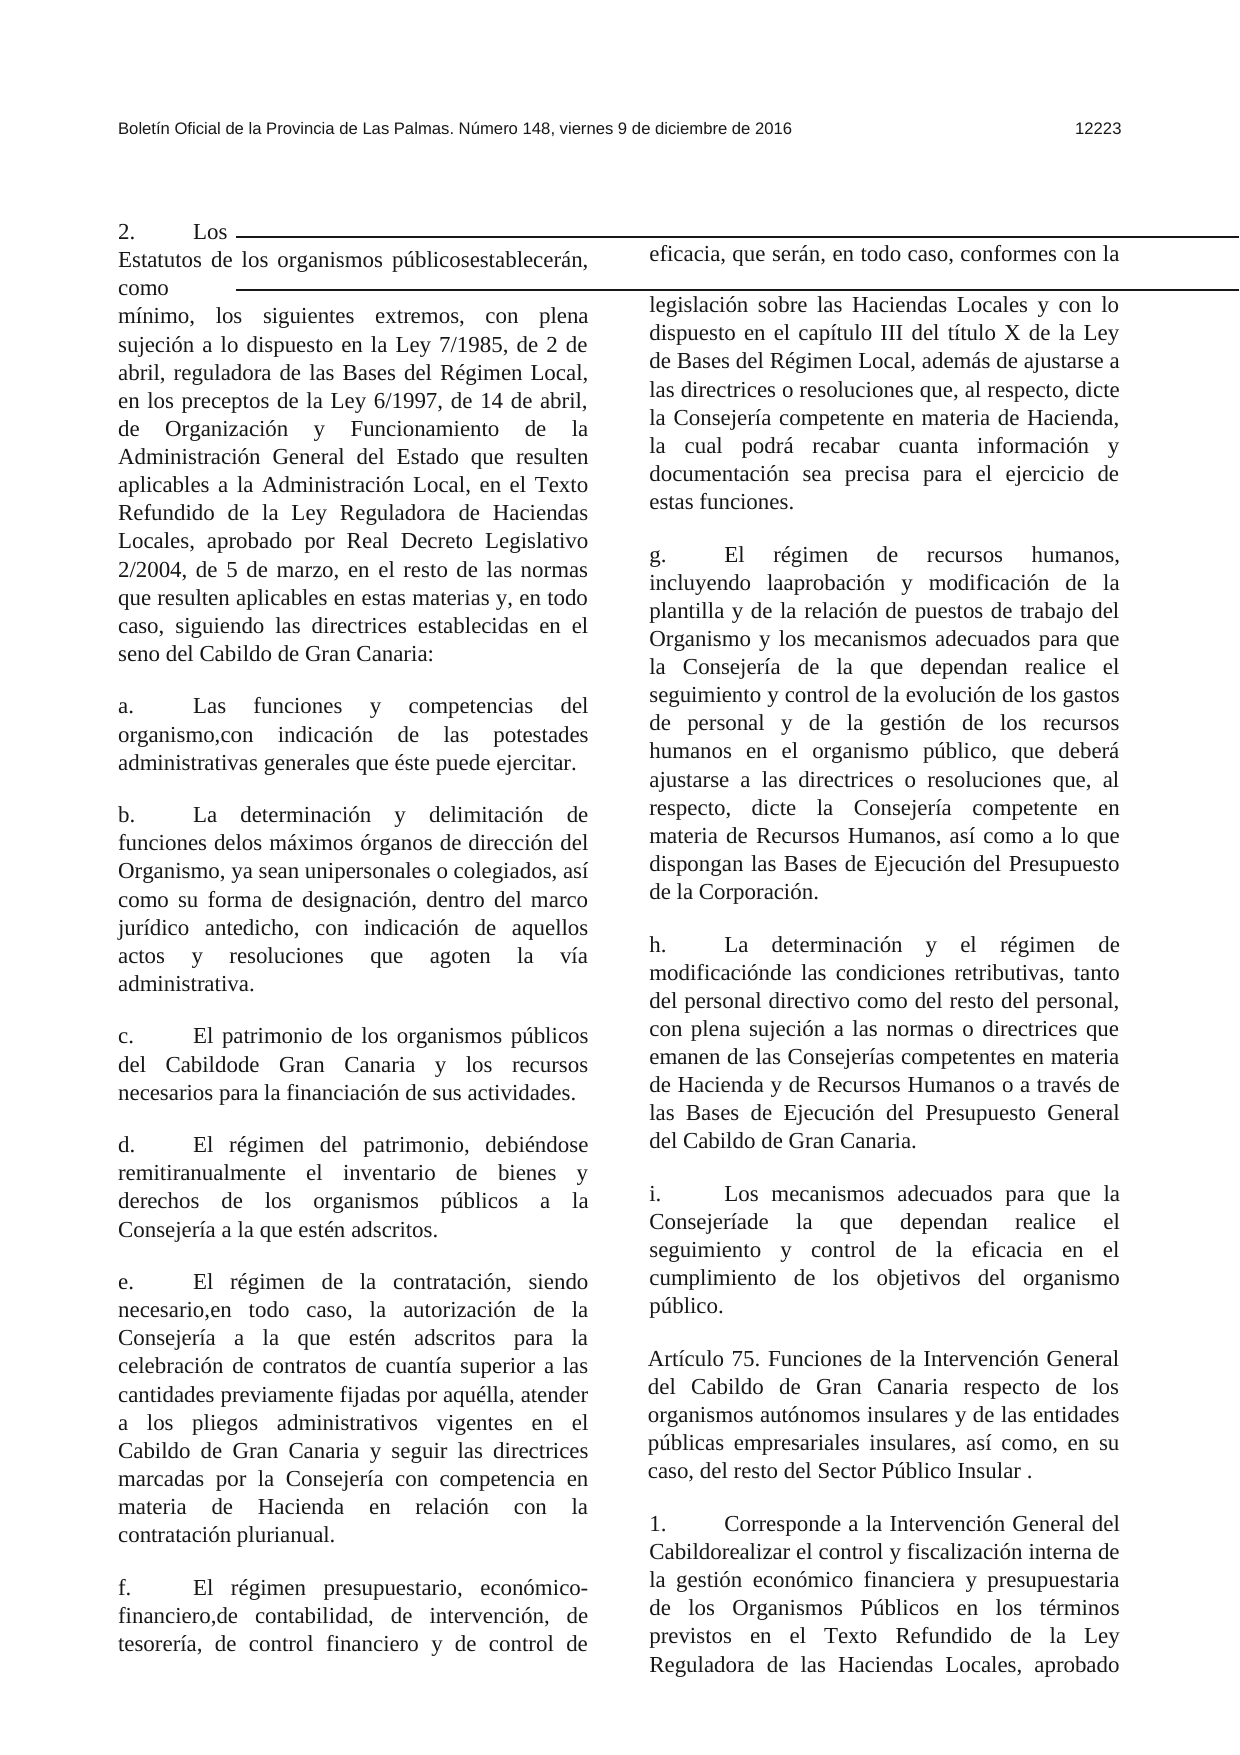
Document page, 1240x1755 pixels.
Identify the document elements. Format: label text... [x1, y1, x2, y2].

list El patrimonio de los organismos públicos del Cabildode Gran Canaria y los recursos necesarios para la financiación de sus actividades. [118, 1023, 589, 1105]
list legislación sobre las Haciendas Locales y con lo dispuesto en el capítulo III del título X de la Ley de Bases del Régimen Local, además de ajustarse a las directrices o resoluciones que, al respecto, dicte la Consejería competente en materia de Hacienda, la cual podrá recabar cuanta información y documentación sea precisa para el ejercicio de estas funciones. [649, 291, 1120, 514]
list Corresponde a la Intervención General del Cabildorealizar el control y fiscalización interna de la gestión económico financiera y presupuestaria de los Organismos Públicos en los términos previstos en el Texto Refundido de la Ley Reguladora de las Haciendas Locales, aprobado [649, 1510, 1120, 1677]
list Las funciones y competencias del organismo,con indicación de las potestades administrativas generales que éste puede ejercitar. [118, 693, 589, 775]
list El régimen de la contratación, siendo necesario,en todo caso, la autorización de la Consejería a la que estén adscritos para la celebración de contratos de cuantía superior a las cantidades previamente fijadas por aquélla, atender a los pliegos administrativos vigentes en el Cabildo de Gran Canaria y seguir las directrices marcadas por la Consejería con competencia en materia de Hacienda en relación con la contratación plurianual. [118, 1268, 589, 1548]
list eficacia, que serán, en todo caso, conformes con la [649, 238, 1120, 289]
list Los Estatutos de los organismos públicosestablecerán, como mínimo, los siguientes extremos, con plena sujeción a lo dispuesto en la Ley 7/1985, de 2 de abril, reguladora de las Bases del Régimen Local, en los preceptos de la Ley 6/1997, de 14 de abril, de Organización y Funcionamiento de la Administración General del Estado que resulten aplicables a la Administración Local, en el Texto Refundido de la Ley Reguladora de Haciendas Locales, aprobado por Real Decreto Legislativo 2/2004, de 5 de marzo, en el resto de las normas que resulten aplicables en estas materias y, en todo caso, siguiendo las directrices establecidas en el seno del Cabildo de Gran Canaria: [118, 218, 589, 666]
list El régimen presupuestario, económico-financiero,de contabilidad, de intervención, de tesorería, de control financiero y de control de [118, 1574, 589, 1656]
list La determinación y el régimen de modificaciónde las condiciones retributivas, tanto del personal directivo como del resto del personal, con plena sujeción a las normas o directrices que emanen de las Consejerías competentes en materia de Hacienda y de Recursos Humanos o a través de las Bases de Ejecución del Presupuesto General del Cabildo de Gran Canaria. [649, 931, 1120, 1154]
text Artículo 75. Funciones de la Intervención General del Cabildo de Gran Canaria respecto de los organismos autónomos insulares y de las entidades públicas empresariales insulares, así como, en su caso, del resto del Sector Público Insular . [648, 1345, 1120, 1484]
list El régimen del patrimonio, debiéndose remitiranualmente el inventario de bienes y derechos de los organismos públicos a la Consejería a la que estén adscritos. [118, 1131, 589, 1242]
list La determinación y delimitación de funciones delos máximos órganos de dirección del Organismo, ya sean unipersonales o colegiados, así como su forma de designación, dentro del marco jurídico antedicho, con indicación de aquellos actos y resoluciones que agoten la vía administrativa. [118, 801, 589, 996]
list El régimen de recursos humanos, incluyendo laaprobación y modificación de la plantilla y de la relación de puestos de trabajo del Organismo y los mecanismos adecuados para que la Consejería de la que dependan realice el seguimiento y control de la evolución de los gastos de personal y de la gestión de los recursos humanos en el organismo público, que deberá ajustarse a las directrices o resoluciones que, al respecto, dicte la Consejería competente en materia de Recursos Humanos, así como a lo que dispongan las Bases de Ejecución del Presupuesto de la Corporación. [649, 541, 1120, 904]
list Los mecanismos adecuados para que la Consejeríade la que dependan realice el seguimiento y control de la eficacia en el cumplimiento de los objetivos del organismo público. [649, 1180, 1120, 1319]
